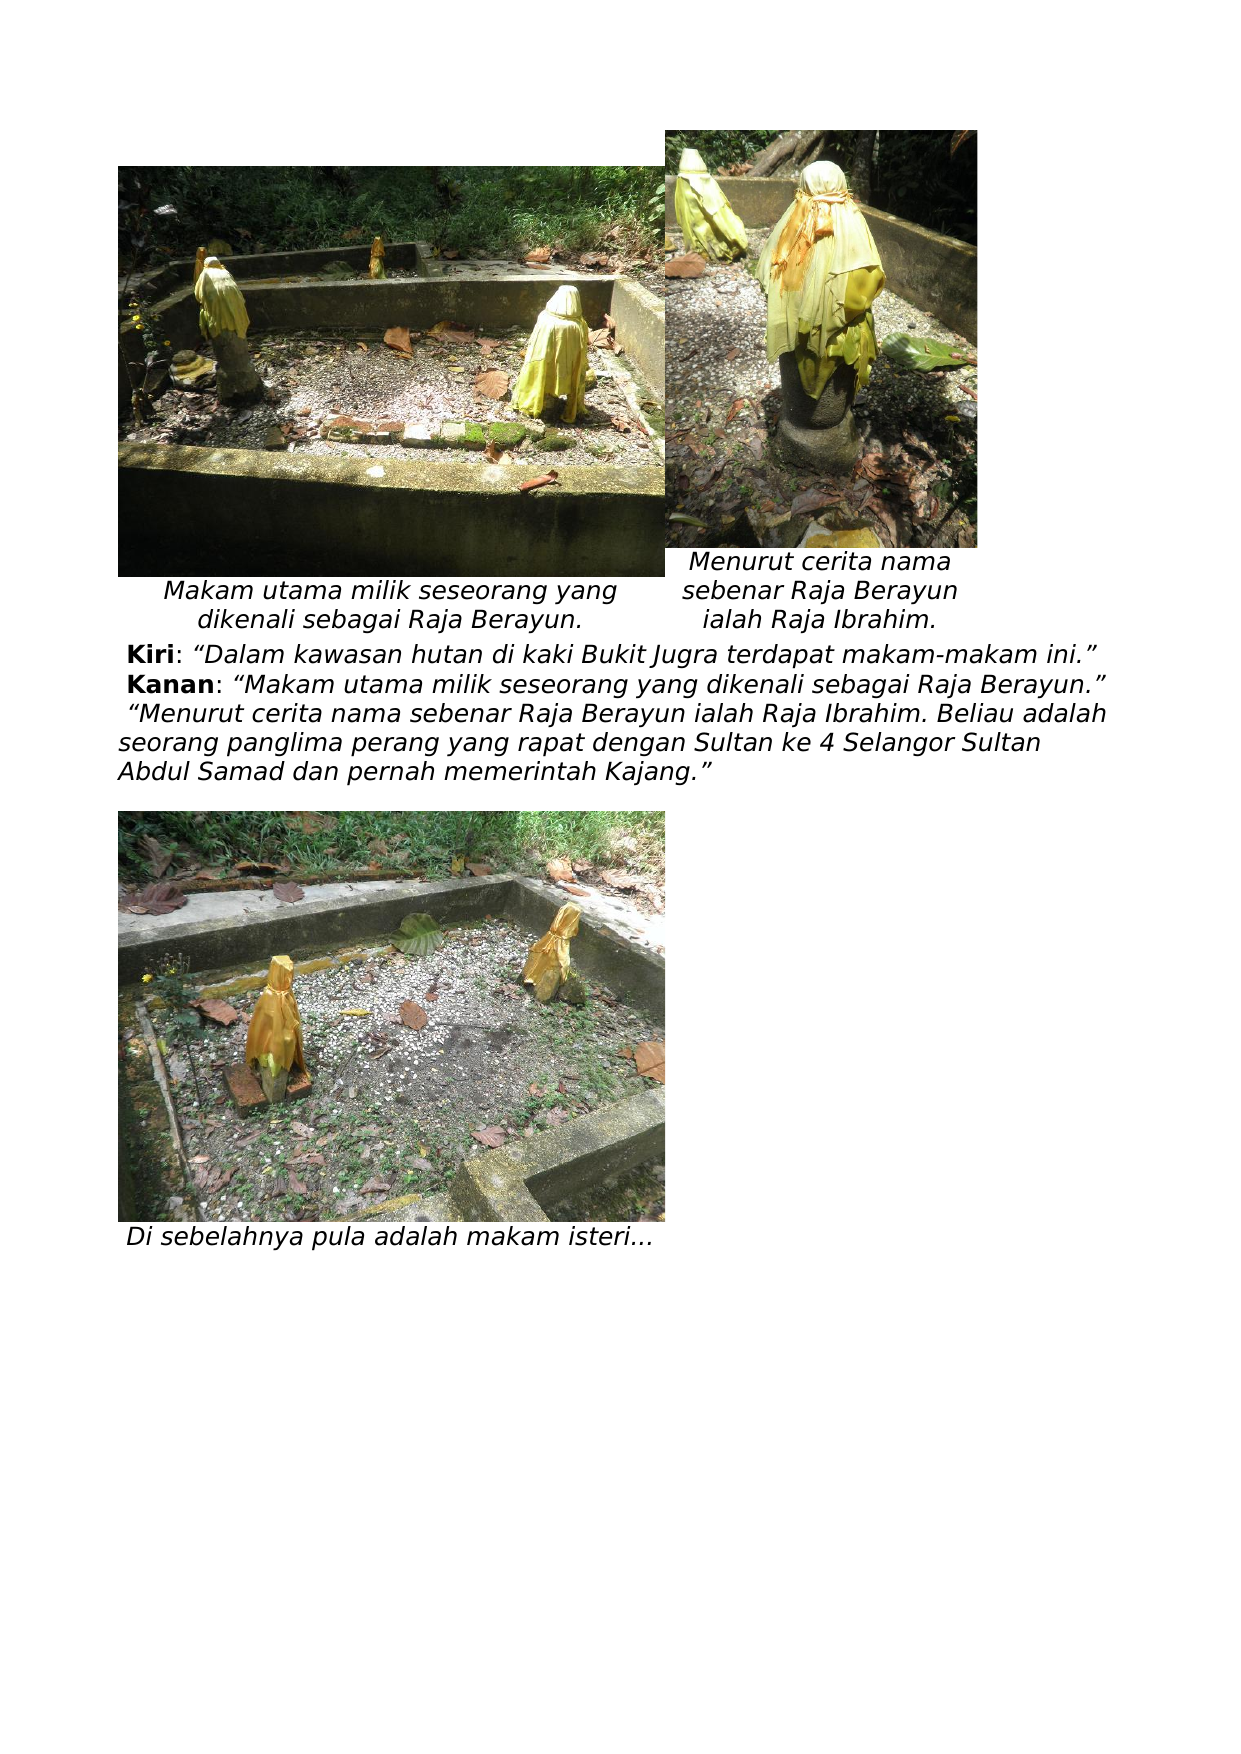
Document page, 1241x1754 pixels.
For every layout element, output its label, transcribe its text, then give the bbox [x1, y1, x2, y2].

picture [118, 811, 665, 1222]
text Kiri: “Dalam kawasan hutan di kaki Bukit Jugra terdapat makam-makam ini.” Kanan: “Makam utama milik seseorang yang dikenali sebagai Raja Berayun.” “Menurut cerita nama sebenar Raja Berayun ialah Raja Ibrahim. Beliau adalah seorang panglima perang yang rapat dengan Sultan ke 4 Selangor Sultan Abdul Samad dan pernah memerintah Kajang.” [118, 118, 1122, 787]
text [118, 799, 1122, 1251]
text Makam utama milik seseorang yang dikenali sebagai Raja Berayun. [118, 577, 665, 635]
text Di sebelahnya pula adalah makam isteri... [118, 1222, 665, 1251]
picture [118, 130, 978, 577]
text Menurut cerita nama sebenar Raja Berayun ialah Raja Ibrahim. [665, 548, 977, 635]
